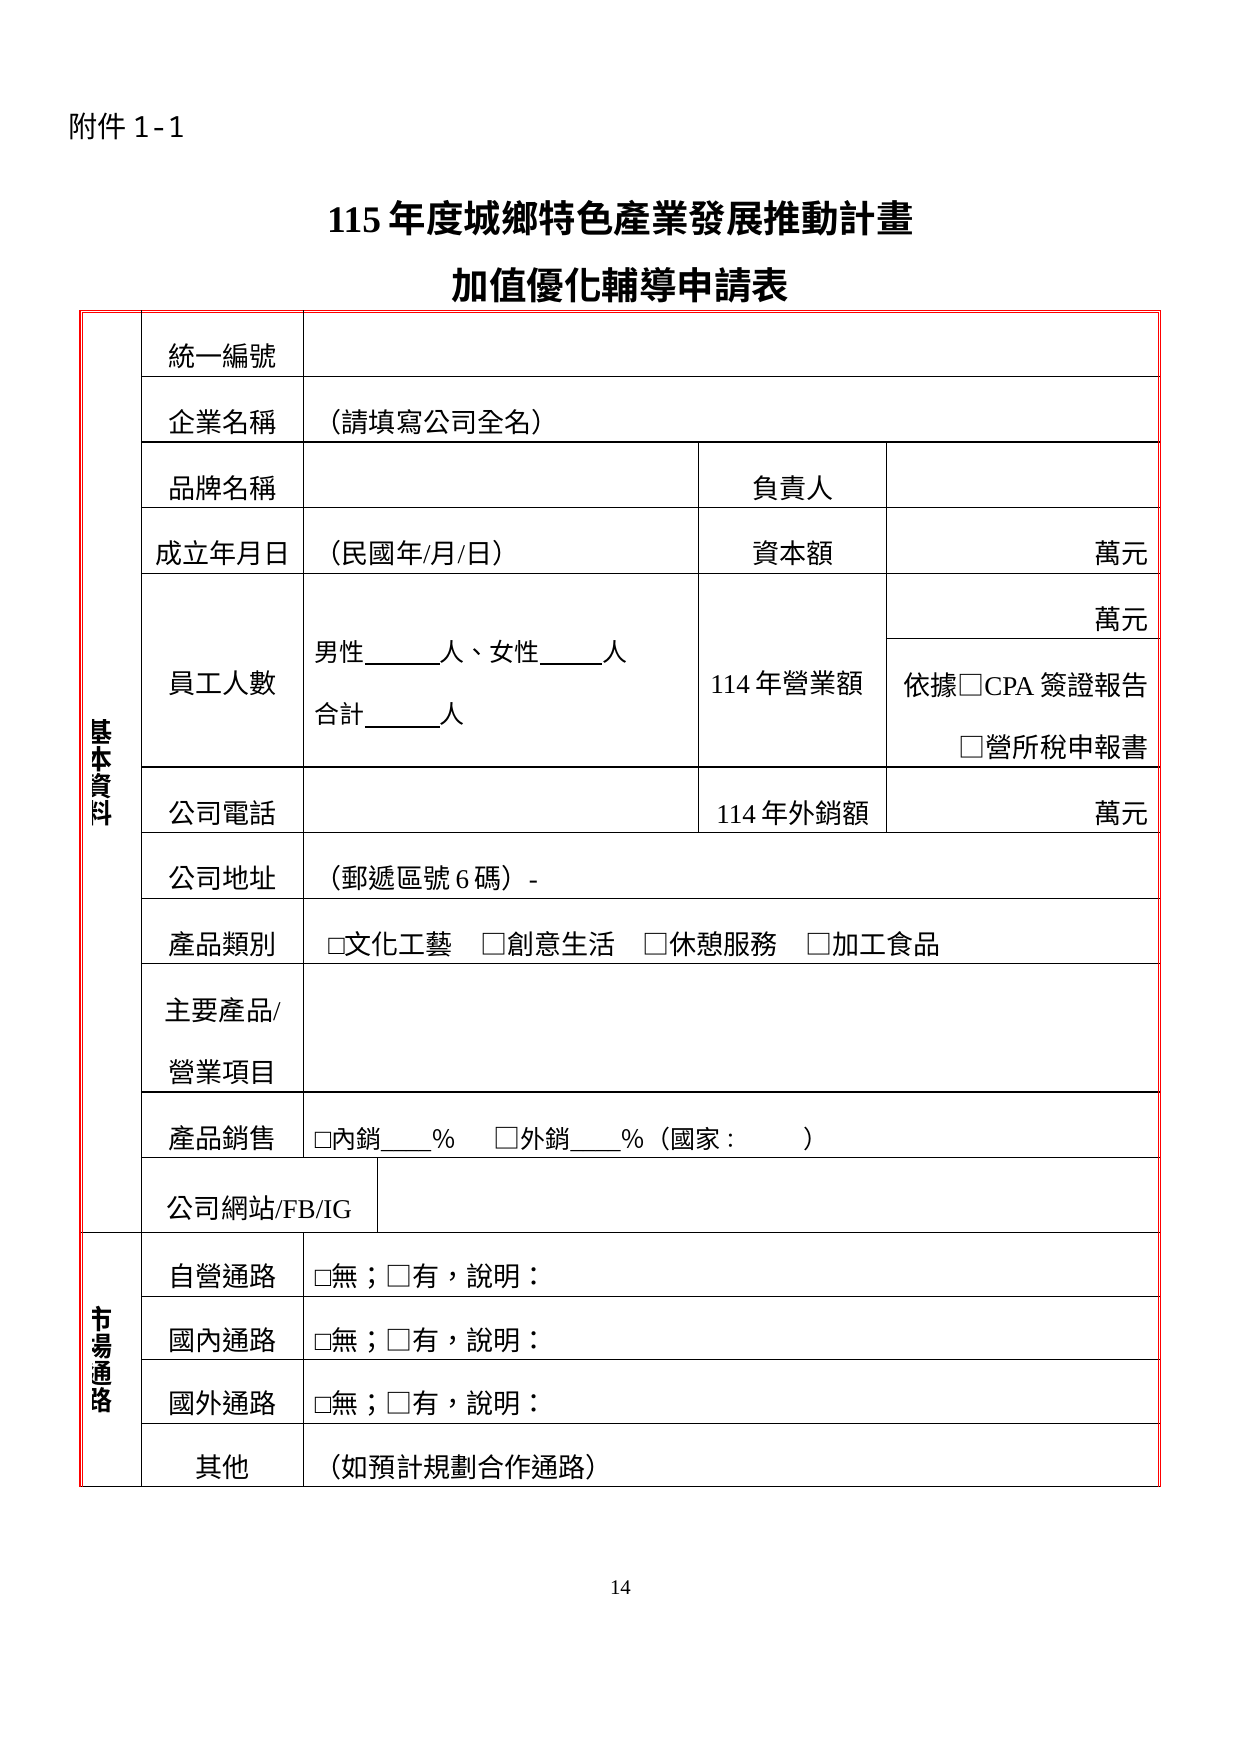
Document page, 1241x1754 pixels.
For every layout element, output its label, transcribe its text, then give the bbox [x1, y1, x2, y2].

table_cell 產品銷售 [142, 1093, 303, 1157]
table_cell [304, 964, 1158, 1091]
table_cell 萬元 [887, 508, 1158, 573]
table_cell 市場通路 [83, 1233, 141, 1486]
table_cell 主要產品/營業項目 [142, 964, 303, 1091]
table_header 統一編號 [142, 313, 303, 376]
table_cell （民國年/月/日） [304, 508, 698, 573]
table_cell 其他 [142, 1424, 303, 1486]
text 115年度城鄉特色產業發展推動計畫 [112, 175, 1128, 237]
table_cell [304, 443, 698, 507]
table_cell □文化工藝 □創意生活 □休憩服務 □加工食品 [304, 899, 1158, 963]
table_cell □無；□有，說明： [304, 1233, 1158, 1296]
table_cell [378, 1158, 1158, 1232]
table_cell （如預計規劃合作通路） [304, 1424, 1158, 1486]
table_cell 公司地址 [142, 833, 303, 898]
table_cell 114年營業額 [699, 574, 886, 766]
table_cell 員工人數 [142, 574, 303, 766]
table_cell □內銷____％ □外銷____％（國家： ） [304, 1093, 1158, 1157]
table_cell [304, 768, 698, 832]
table_cell （郵遞區號6碼）- [304, 833, 1158, 898]
table_cell 萬元 [887, 574, 1158, 638]
table_cell 萬元 [887, 768, 1158, 832]
table_cell 資本額 [699, 508, 886, 573]
table_cell 依據□CPA簽證報告□營所稅申報書 [887, 639, 1158, 766]
table_cell 成立年月日 [142, 508, 303, 573]
table_cell 品牌名稱 [142, 443, 303, 507]
table_cell □無；□有，說明： [304, 1360, 1158, 1423]
table_cell 負責人 [699, 443, 886, 507]
table_cell 114年外銷額 [699, 768, 886, 832]
table_cell 產品類別 [142, 899, 303, 963]
text [53, 97, 255, 174]
table_cell 公司電話 [142, 768, 303, 832]
table_header 基本資料 [83, 313, 141, 1232]
table_cell 公司網站/FB/IG [142, 1158, 377, 1232]
table_cell 男性 人、女性 人 合計 人 [304, 574, 698, 766]
table_header [304, 313, 1158, 376]
table_cell 國外通路 [142, 1360, 303, 1423]
table_cell 國內通路 [142, 1297, 303, 1359]
table_cell 自營通路 [142, 1233, 303, 1296]
table_cell □無；□有，說明： [304, 1297, 1158, 1359]
table_cell （請填寫公司全名） [304, 377, 1158, 441]
table_cell 企業名稱 [142, 377, 303, 441]
text 附件1-1 [68, 104, 240, 146]
table_cell [887, 443, 1158, 507]
text 加值優化輔導申請表 [112, 256, 1128, 310]
